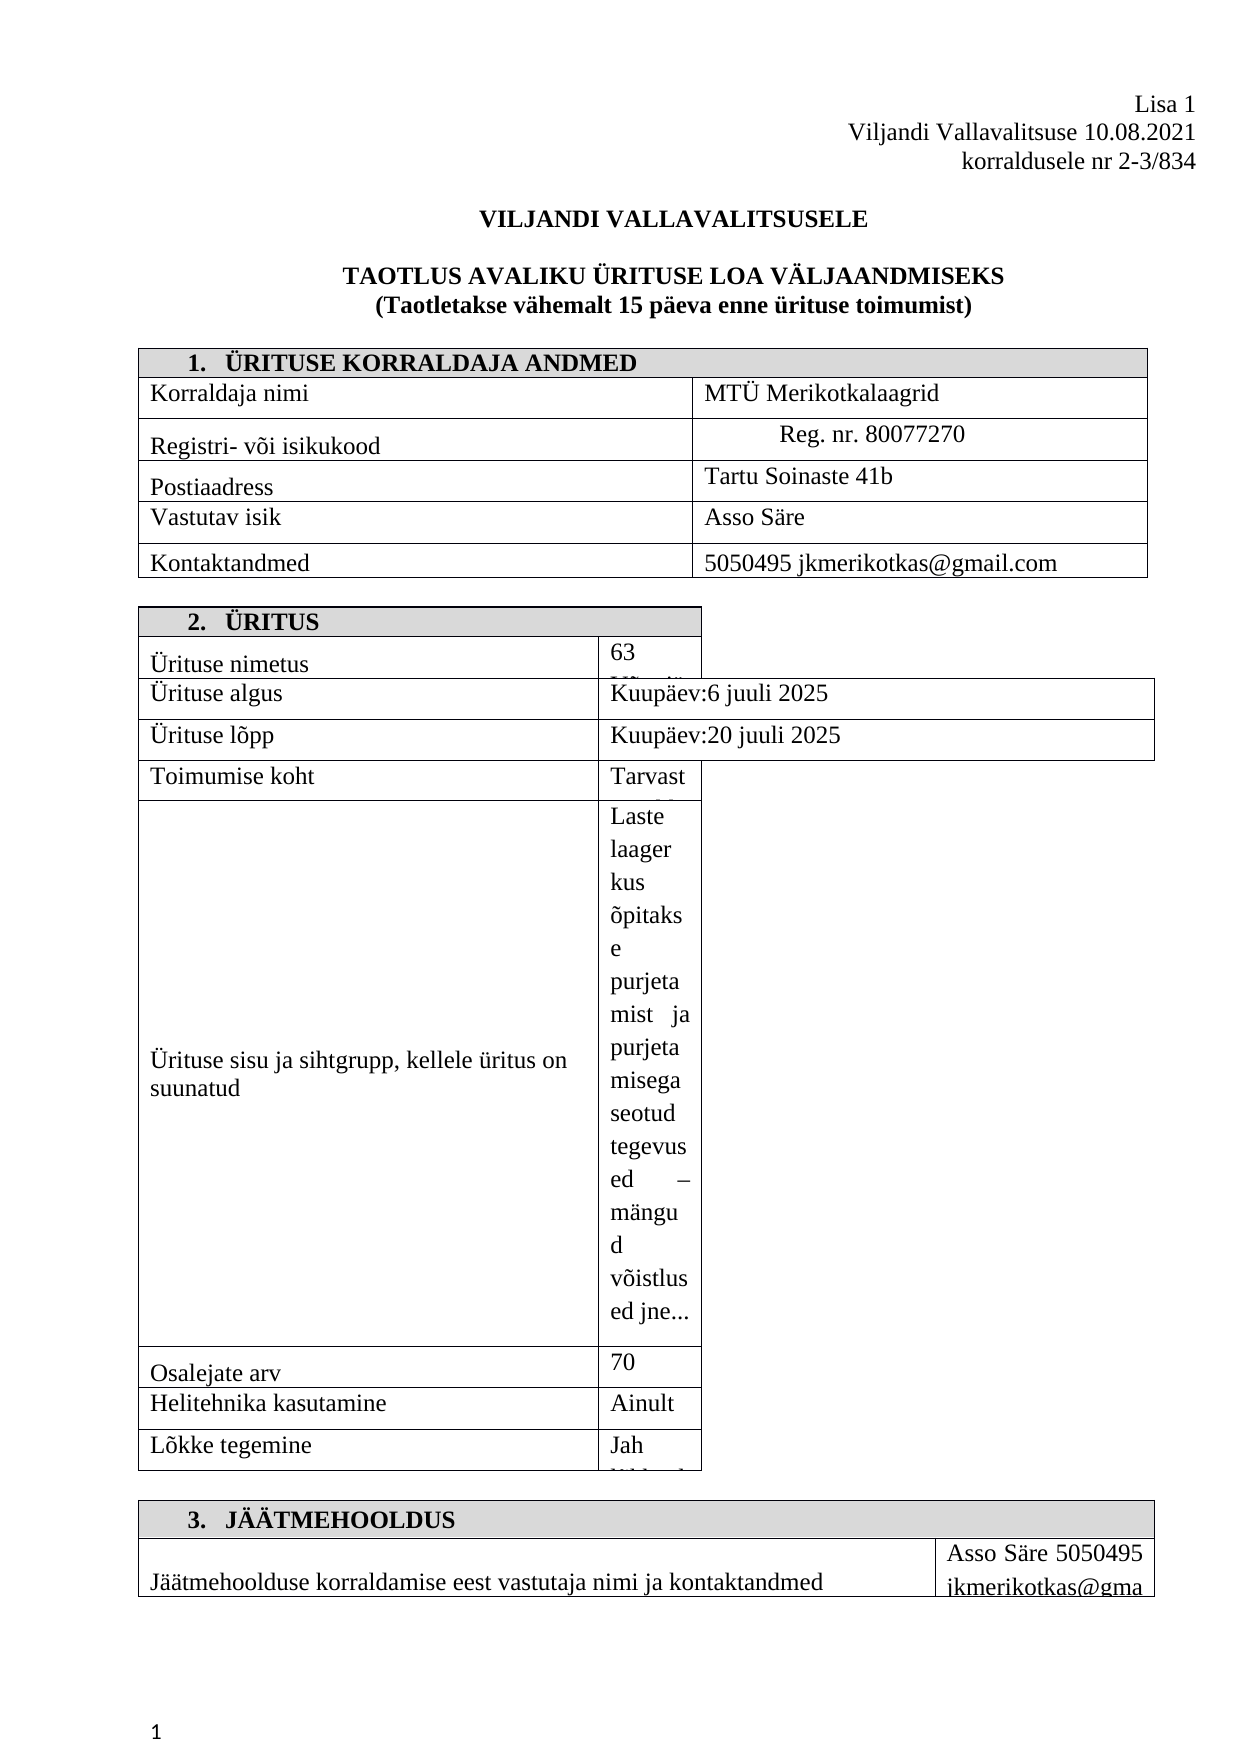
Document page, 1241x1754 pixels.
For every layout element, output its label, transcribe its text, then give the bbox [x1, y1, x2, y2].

table_cell Osalejate arv [139, 1347, 598, 1387]
table_cell Lõkke tegemine [139, 1430, 598, 1470]
table_cell Tarvastu poldri puhkeala [599, 761, 701, 800]
table_cell Laste laager kus õpitakse purjetamist ja purjetamisega seotud tegevused – mängud võistlused jne... [599, 801, 701, 1346]
table_cell 5050495 jkmerikotkas@gmail.com [693, 544, 1147, 577]
table_cell Registri- või isikukood [139, 419, 692, 460]
table_cell Toimumise koht [139, 761, 598, 800]
table_cell 70 [599, 1347, 701, 1387]
table_cell Ürituse sisu ja sihtgrupp, kellele üritus on suunatud [139, 801, 598, 1346]
table_cell Ainult ruupor [599, 1388, 701, 1429]
table_cell Kuupäev:6 juuli 2025 [599, 679, 1154, 719]
table_cell Asso Säre 5050495 jkmerikotkas@gmail.com [936, 1539, 1154, 1596]
table_cell Korraldaja nimi [139, 378, 692, 418]
table_header ÜRITUS [139, 608, 701, 636]
table_header ÜRITUSE KORRALDAJA ANDMED [139, 349, 1147, 377]
table_cell Kontaktandmed [139, 544, 692, 577]
subtitle (Taotletakse vähemalt 15 päeva enne ürituse toimumist) [150, 290, 1197, 319]
text Viljandi Vallavalitsuse 10.08.2021 [150, 117, 1196, 146]
table_cell Postiaadress [139, 461, 692, 501]
table_cell Jäätmehoolduse korraldamise eest vastutaja nimi ja kontaktandmed [139, 1539, 935, 1596]
table_cell Reg. nr. 80077270 [693, 419, 1147, 460]
table_cell Jah lõkkeplatsil [599, 1430, 701, 1470]
table_cell Ürituse algus [139, 679, 598, 719]
table_cell Tartu Soinaste 41b [693, 461, 1147, 501]
table_cell Vastutav isik [139, 502, 692, 542]
table_header JÄÄTMEHOOLDUS [139, 1501, 1154, 1537]
table_cell Kuupäev:20 juuli 2025 [599, 720, 1154, 760]
table_cell Helitehnika kasutamine [139, 1388, 598, 1429]
text korraldusele nr 2-3/834 [150, 146, 1196, 175]
subtitle Viljandi Vallavalitsusele [150, 204, 1197, 232]
table_cell Ürituse lõpp [139, 720, 598, 760]
table_cell 63 Võrtsjärve purjelaager [599, 637, 701, 677]
table_cell Asso Säre [693, 502, 1147, 542]
table_cell MTÜ Merikotkalaagrid [693, 378, 1147, 418]
text Lisa 1 [150, 89, 1196, 117]
subtitle TAOTLUS AVALIKU ÜRITUSE LOA VÄLJAANDMISEKS [150, 261, 1197, 290]
table_cell Ürituse nimetus [139, 637, 598, 677]
